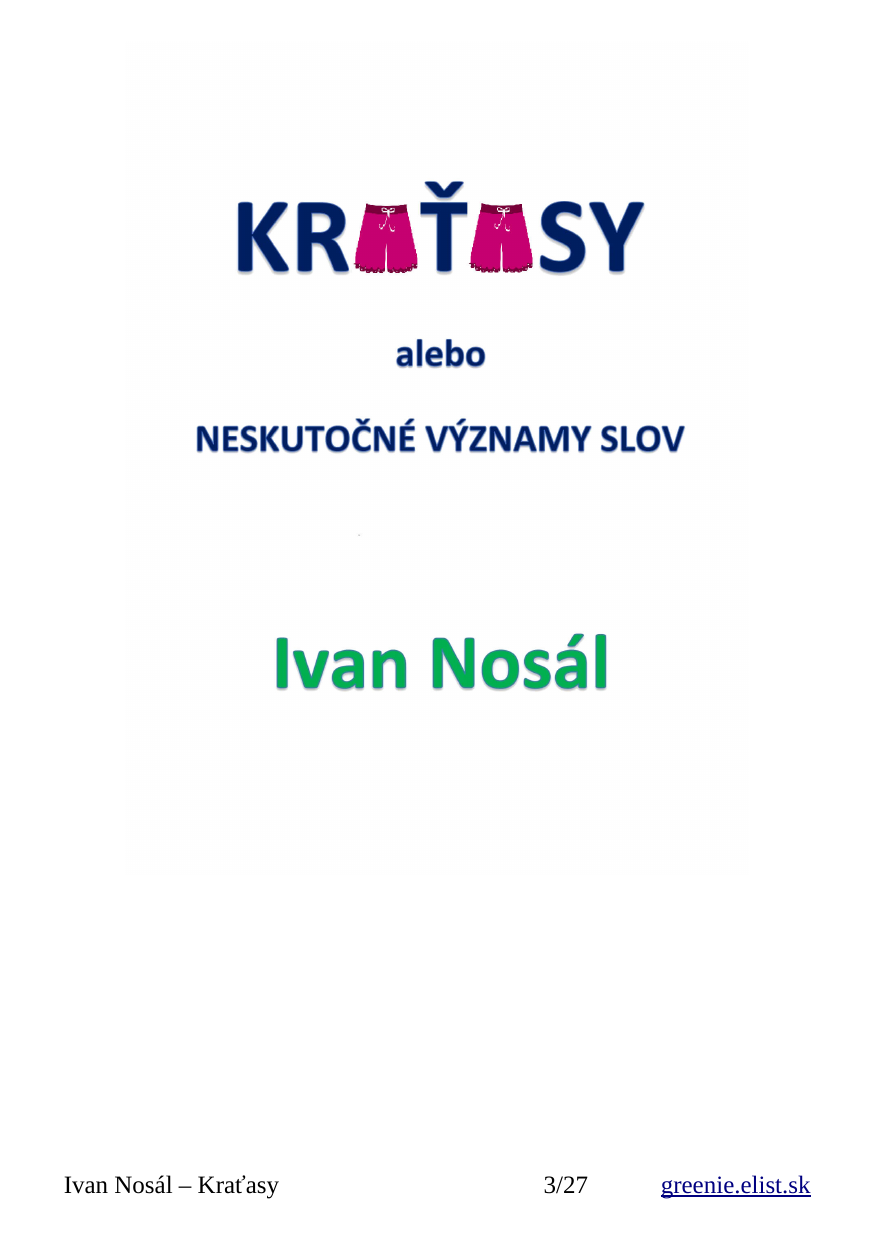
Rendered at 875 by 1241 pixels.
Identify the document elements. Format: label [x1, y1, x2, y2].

picture [124, 41, 750, 875]
